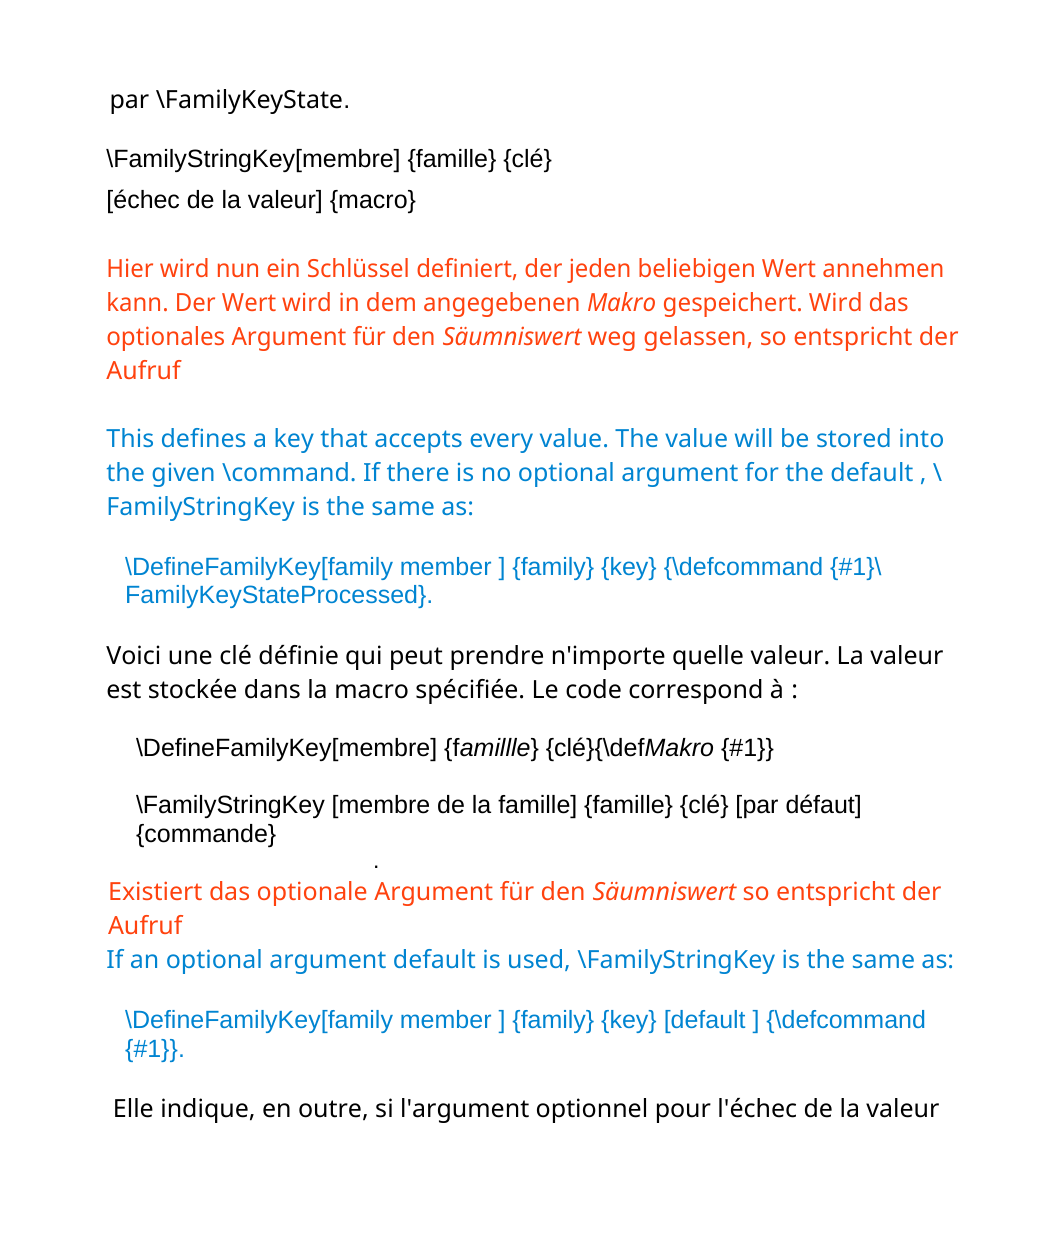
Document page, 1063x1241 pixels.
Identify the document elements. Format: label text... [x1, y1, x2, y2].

text If an optional argument default is used, \FamilyStringKey is the same as: [106, 942, 969, 976]
text . [373, 847, 969, 874]
text \DefineFamilyKey[family member ] {family} {key} {\defcommand {#1}\FamilyKeyStateProcessed}. [125, 552, 969, 609]
text This defines a key that accepts every value. The value will be stored into the given \command. If there is no optional argument for the default , \FamilyStringKey is the same as: [106, 421, 969, 523]
text Elle indique, en outre, si l'argument optionnel pour l'échec de la valeur [106, 1091, 969, 1125]
text \DefineFamilyKey[family member ] {family} {key} [default ] {\defcommand {#1}}. [125, 1005, 969, 1062]
text Voici une clé définie qui peut prendre n'importe quelle valeur. La valeur est stockée dans la macro spécifiée. Le code correspond à : [106, 638, 969, 706]
text \FamilyStringKey[membre] {famille} {clé} [106, 144, 969, 173]
text Existiert das optionale Argument für den Säumniswert so entspricht der Aufruf [108, 874, 969, 942]
text \FamilyStringKey [membre de la famille] {famille} {clé} [par défaut] {commande} [136, 790, 969, 847]
text [échec de la valeur] {macro} [106, 185, 969, 214]
text \DefineFamilyKey[membre] {famillle} {clé}{\defMakro {#1}} [136, 732, 969, 761]
text par \FamilyKeyState. [109, 81, 969, 115]
text Hier wird nun ein Schlüssel definiert, der jeden beliebigen Wert annehmen kann. Der Wert wird in dem angegebenen Makro gespeichert. Wird das optionales Argument für den Säumniswert weg gelassen, so entspricht der Aufruf [106, 251, 969, 387]
